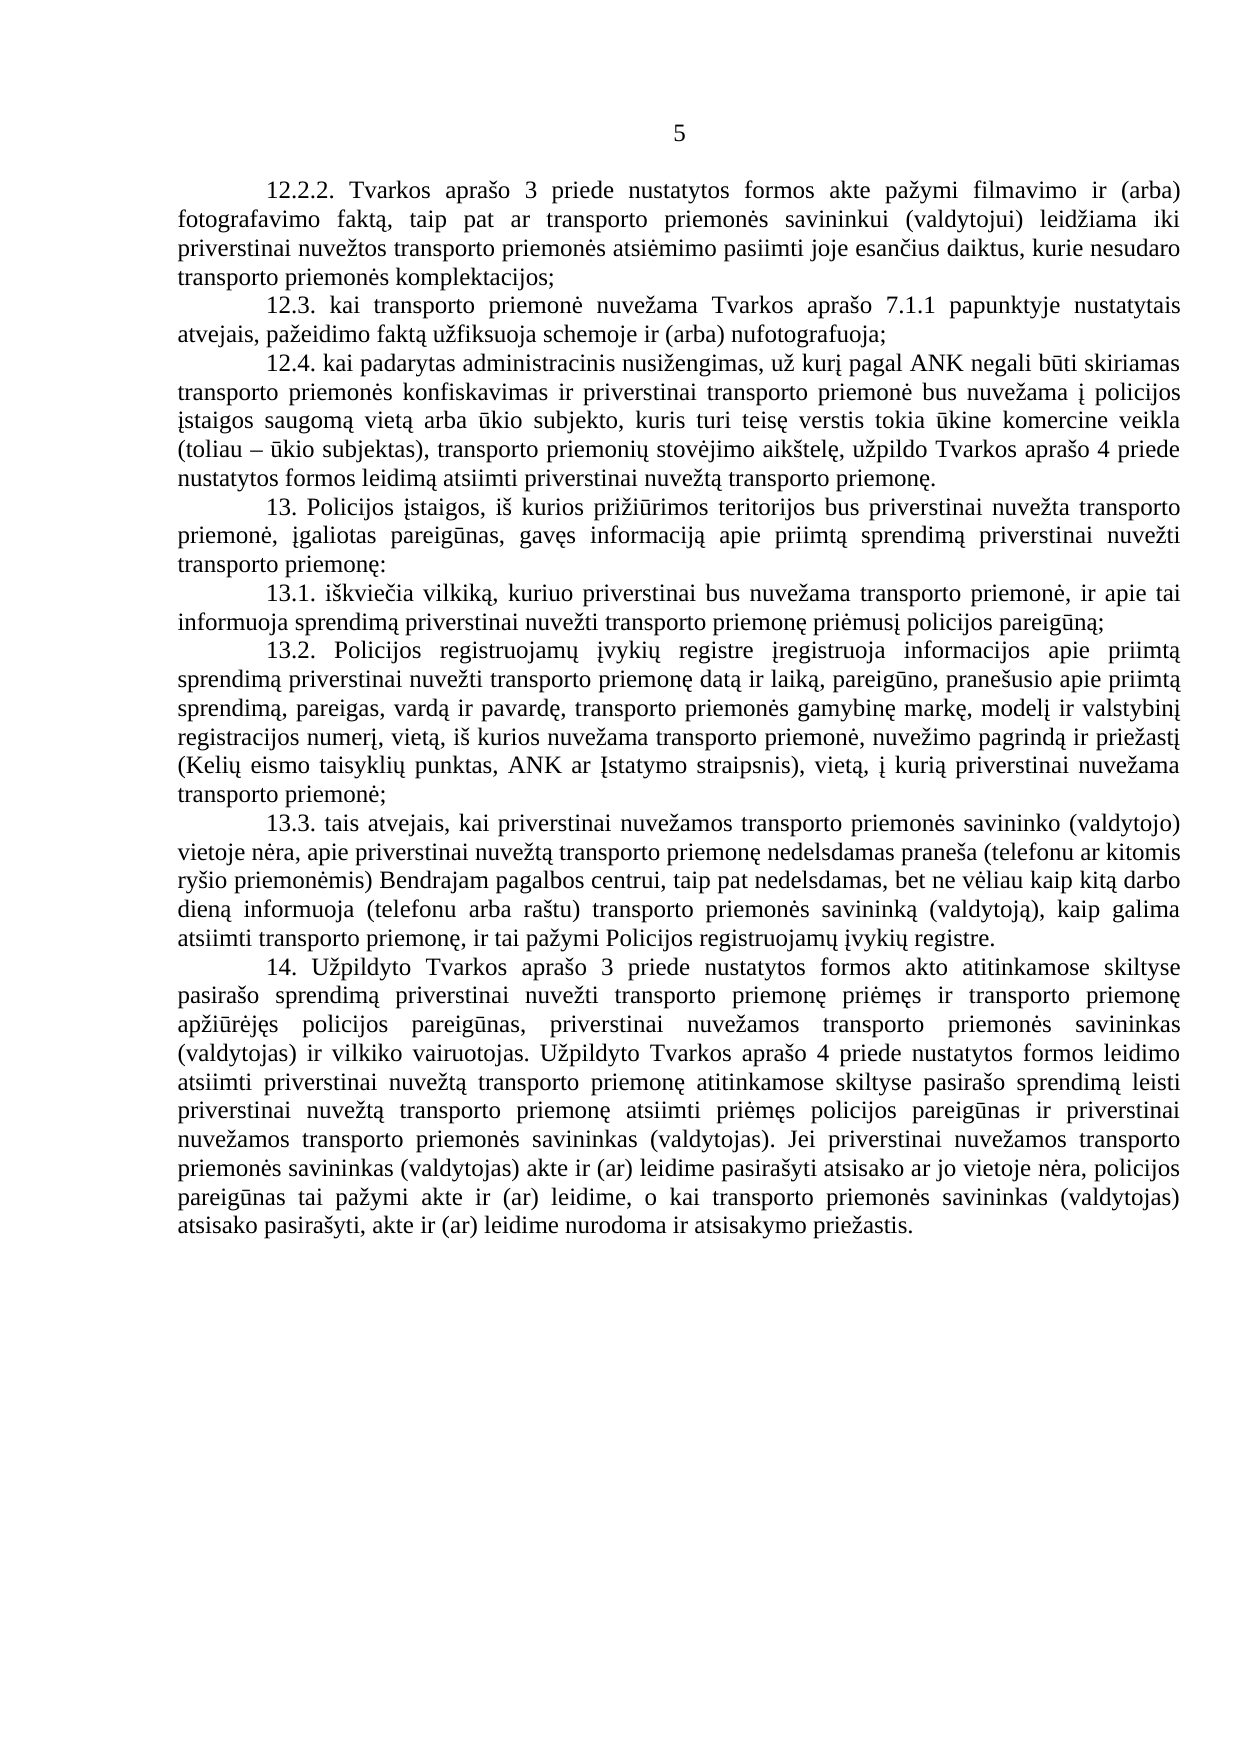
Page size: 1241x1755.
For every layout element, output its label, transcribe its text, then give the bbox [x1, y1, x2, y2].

text 13.1. iškviečia vilkiką, kuriuo priverstinai bus nuvežama transporto priemonė, ir apie tai informuoja sprendimą priverstinai nuvežti transporto priemonę priėmusį policijos pareigūną; [177, 578, 1181, 636]
text 13.3. tais atvejais, kai priverstinai nuvežamos transporto priemonės savininko (valdytojo) vietoje nėra, apie priverstinai nuvežtą transporto priemonę nedelsdamas praneša (telefonu ar kitomis ryšio priemonėmis) Bendrajam pagalbos centrui, taip pat nedelsdamas, bet ne vėliau kaip kitą darbo dieną informuoja (telefonu arba raštu) transporto priemonės savininką (valdytoją), kaip galima atsiimti transporto priemonę, ir tai pažymi Policijos registruojamų įvykių registre. [177, 808, 1181, 952]
text 13.2. Policijos registruojamų įvykių registre įregistruoja informacijos apie priimtą sprendimą priverstinai nuvežti transporto priemonę datą ir laiką, pareigūno, pranešusio apie priimtą sprendimą, pareigas, vardą ir pavardę, transporto priemonės gamybinę markę, modelį ir valstybinį registracijos numerį, vietą, iš kurios nuvežama transporto priemonė, nuvežimo pagrindą ir priežastį (Kelių eismo taisyklių punktas, ANK ar Įstatymo straipsnis), vietą, į kurią priverstinai nuvežama transporto priemonė; [177, 636, 1181, 808]
text 13. Policijos įstaigos, iš kurios prižiūrimos teritorijos bus priverstinai nuvežta transporto priemonė, įgaliotas pareigūnas, gavęs informaciją apie priimtą sprendimą priverstinai nuvežti transporto priemonę: [177, 492, 1181, 578]
text 12.2.2. Tvarkos aprašo 3 priede nustatytos formos akte pažymi filmavimo ir (arba) fotografavimo faktą, taip pat ar transporto priemonės savininkui (valdytojui) leidžiama iki priverstinai nuvežtos transporto priemonės atsiėmimo pasiimti joje esančius daiktus, kurie nesudaro transporto priemonės komplektacijos; [177, 176, 1181, 291]
text 14. Užpildyto Tvarkos aprašo 3 priede nustatytos formos akto atitinkamose skiltyse pasirašo sprendimą priverstinai nuvežti transporto priemonę priėmęs ir transporto priemonę apžiūrėjęs policijos pareigūnas, priverstinai nuvežamos transporto priemonės savininkas (valdytojas) ir vilkiko vairuotojas. Užpildyto Tvarkos aprašo 4 priede nustatytos formos leidimo atsiimti priverstinai nuvežtą transporto priemonę atitinkamose skiltyse pasirašo sprendimą leisti priverstinai nuvežtą transporto priemonę atsiimti priėmęs policijos pareigūnas ir priverstinai nuvežamos transporto priemonės savininkas (valdytojas). Jei priverstinai nuvežamos transporto priemonės savininkas (valdytojas) akte ir (ar) leidime pasirašyti atsisako ar jo vietoje nėra, policijos pareigūnas tai pažymi akte ir (ar) leidime, o kai transporto priemonės savininkas (valdytojas) atsisako pasirašyti, akte ir (ar) leidime nurodoma ir atsisakymo priežastis. [177, 952, 1181, 1239]
text 12.4. kai padarytas administracinis nusižengimas, už kurį pagal ANK negali būti skiriamas transporto priemonės konfiskavimas ir priverstinai transporto priemonė bus nuvežama į policijos įstaigos saugomą vietą arba ūkio subjekto, kuris turi teisę verstis tokia ūkine komercine veikla (toliau – ūkio subjektas), transporto priemonių stovėjimo aikštelę, užpildo Tvarkos aprašo 4 priede nustatytos formos leidimą atsiimti priverstinai nuvežtą transporto priemonę. [177, 348, 1181, 492]
text 12.3. kai transporto priemonė nuvežama Tvarkos aprašo 7.1.1 papunktyje nustatytais atvejais, pažeidimo faktą užfiksuoja schemoje ir (arba) nufotografuoja; [177, 291, 1181, 348]
